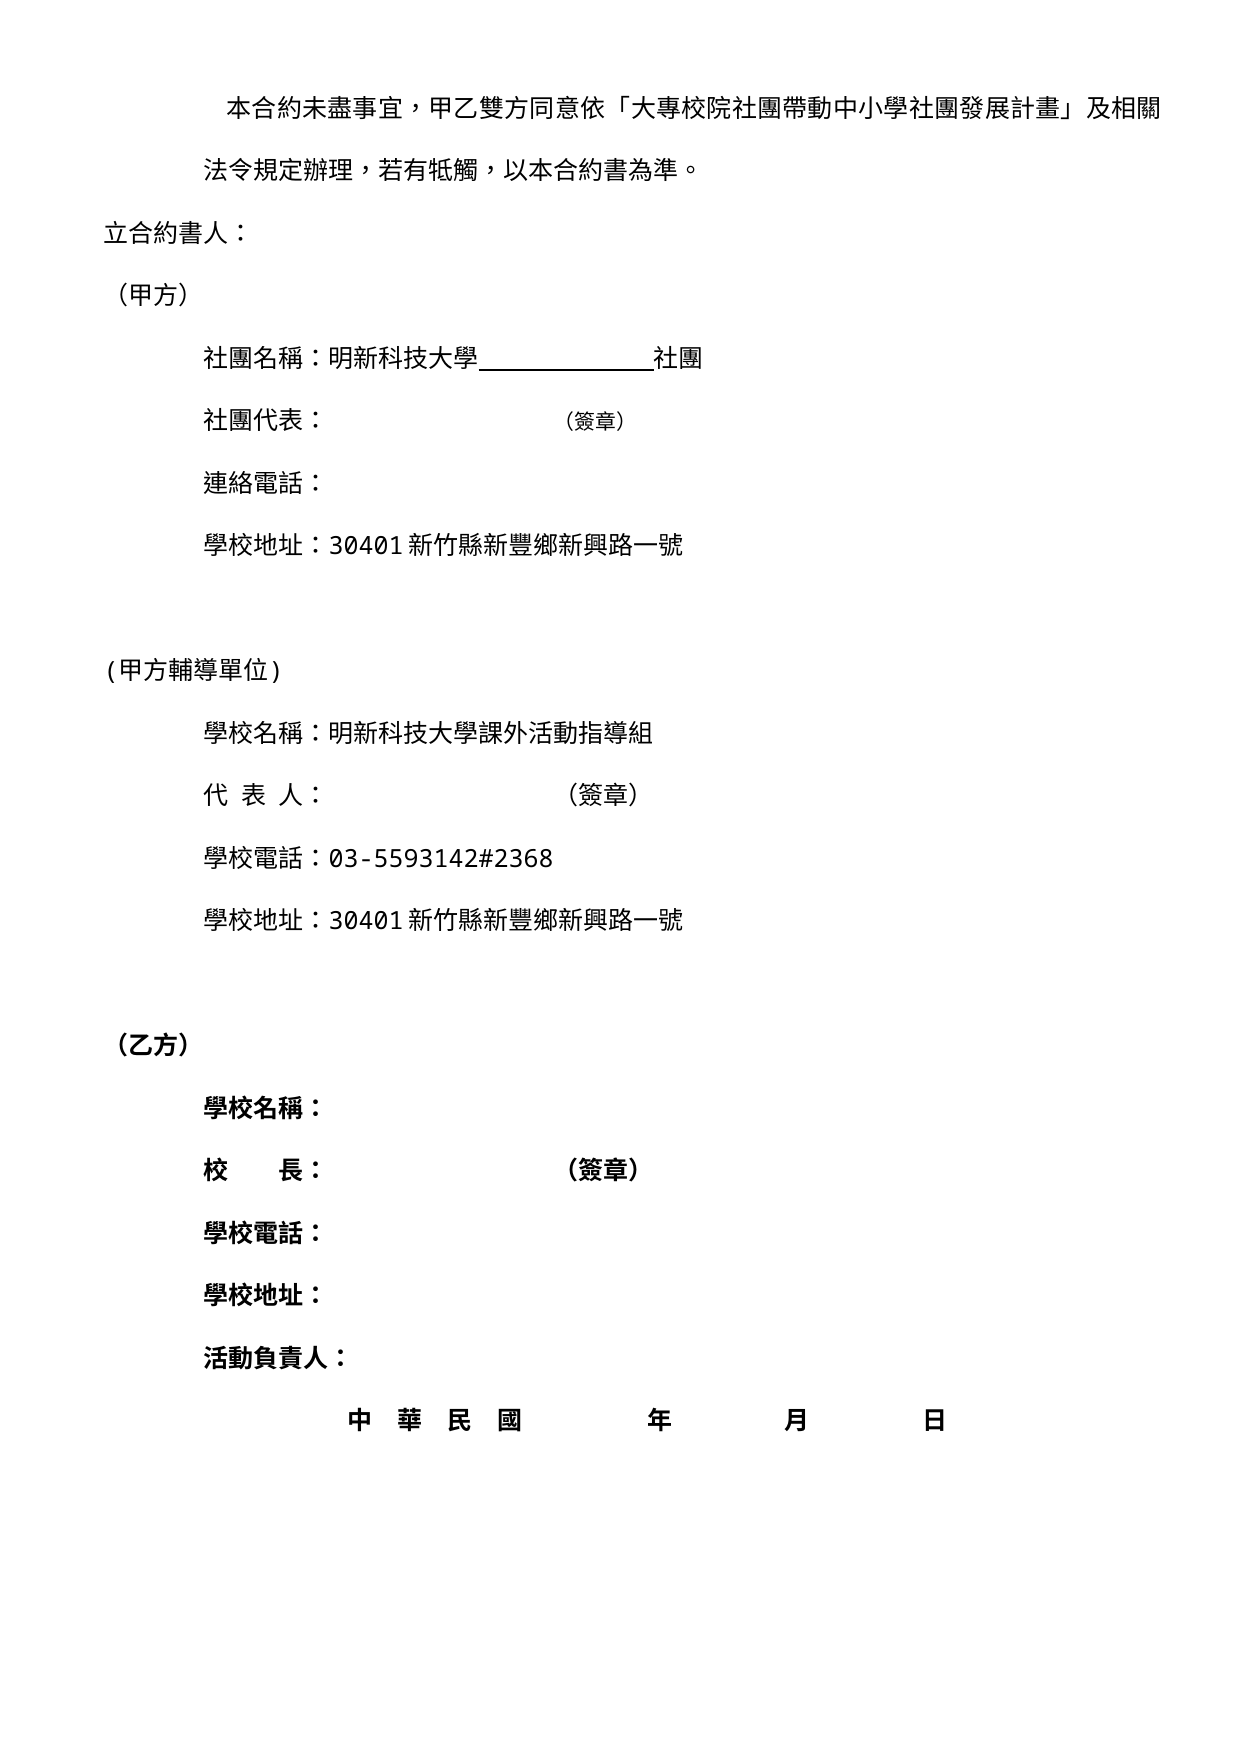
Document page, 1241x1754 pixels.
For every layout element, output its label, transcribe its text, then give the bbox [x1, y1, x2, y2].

text 社團代表： （簽章） [103, 377, 1152, 439]
text 學校電話：03-5593142#2368 [103, 814, 1152, 877]
text 學校名稱：­­­ [103, 1064, 1152, 1127]
text 學校地址：30401新竹縣新豐鄉新興路一號 [103, 502, 1152, 564]
text （乙方） [103, 1002, 1152, 1064]
text 活動負責人： [103, 1314, 1152, 1377]
text 立合約書人： [103, 189, 1152, 252]
text 社團名稱：明新科技大學 社團 [103, 314, 1152, 377]
text 本合約未盡事宜，甲乙雙方同意依「大專校院社團帶動中小學社團發展計畫」及相關法令規定辦理，若有牴觸，以本合約書為準。 [103, 64, 1162, 189]
text 學校電話： [103, 1189, 1152, 1252]
text 學校地址： [103, 1252, 1152, 1314]
text 學校地址：30401新竹縣新豐鄉新興路一號 [103, 877, 1152, 939]
text 連絡電話： [103, 439, 1152, 502]
text （甲方） [103, 252, 1152, 314]
text 校 長： （簽章） [103, 1127, 1152, 1189]
text (甲方輔導單位) [103, 627, 1152, 689]
text 中 華 民 國 年 月 日 [59, 1377, 1181, 1439]
text 代 表 人： （簽章） [103, 752, 1152, 814]
text 學校名稱：明新科技大學課外活動指導組 [103, 689, 1152, 752]
